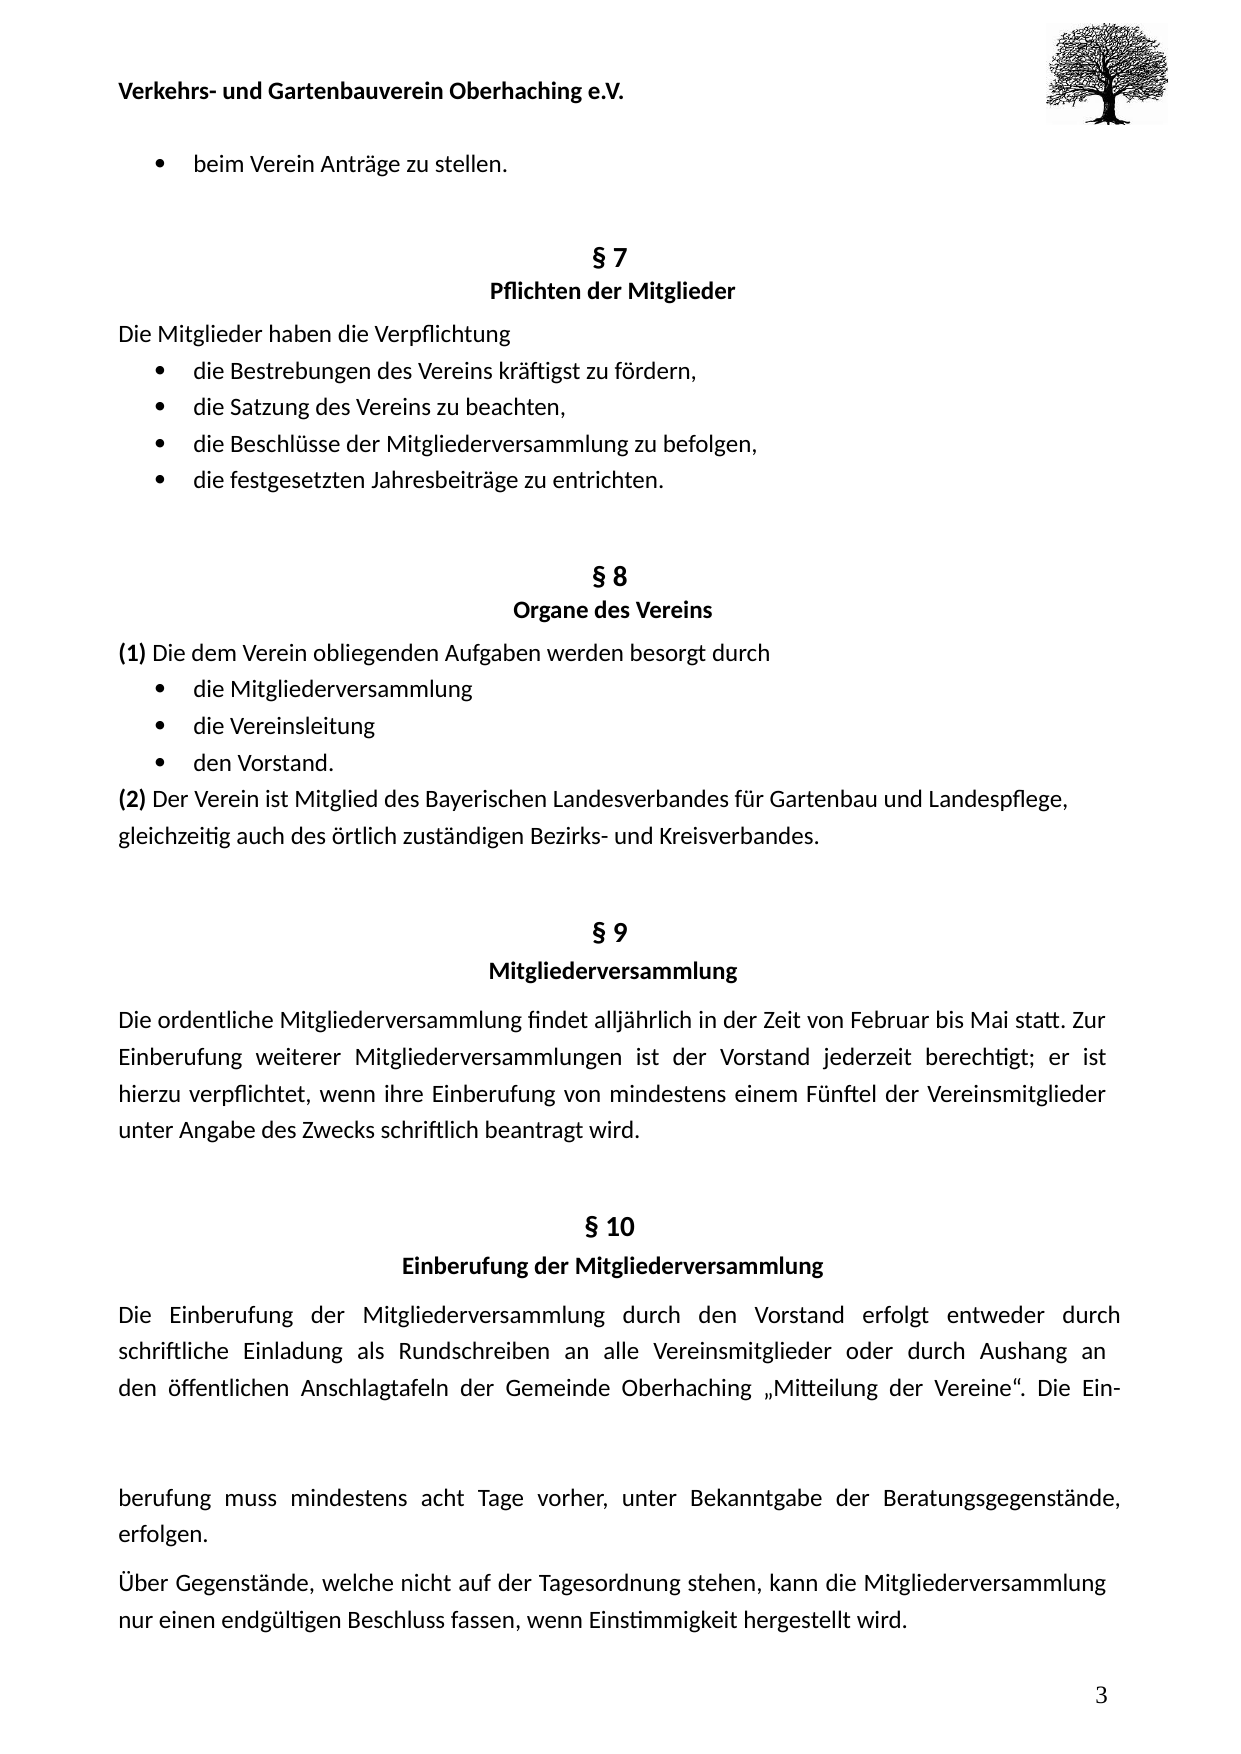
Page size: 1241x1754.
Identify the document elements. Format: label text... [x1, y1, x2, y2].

list die Satzung des Vereins zu beachten, [156, 391, 1107, 422]
text (2) Der Verein ist Mitglied des Bayerischen Landesverbandes für Gartenbau und Landespflege, gleichzeitig auch des örtlich zuständigen Bezirks- und Kreisverbandes. [118, 783, 1107, 850]
text § 9 Mitgliederversammlung [118, 914, 1107, 986]
list die Mitgliederversammlung [156, 674, 1107, 704]
list beim Verein Anträge zu stellen. [156, 148, 1107, 178]
text (1) Die dem Verein obliegenden Aufgaben werden besorgt durch [118, 637, 1107, 668]
text Die Mitglieder haben die Verpflichtung [118, 318, 1107, 349]
list den Vorstand. [156, 747, 1107, 777]
list die Beschlüsse der Mitgliederversammlung zu befolgen, [156, 428, 1107, 458]
text § 7 Pflichten der Mitglieder [118, 239, 1107, 306]
text § 8 Organe des Vereins [118, 558, 1107, 624]
text § 10 Einberufung der Mitgliederversammlung [118, 1208, 1107, 1280]
list die Vereinsleitung [156, 710, 1107, 741]
text Über Gegenstände, welche nicht auf der Tagesordnung stehen, kann die Mitgliederversammlung nur einen endgültigen Beschluss fassen, wenn Einstimmigkeit hergestellt wird. [118, 1567, 1107, 1634]
list die Bestrebungen des Vereins kräftigst zu fördern, [156, 355, 1107, 385]
text Die ordentliche Mitgliederversammlung findet alljährlich in der Zeit von Februar bis Mai statt. Zur Einberufung weiterer Mitgliederversammlungen ist der Vorstand jederzeit berechtigt; er ist hierzu verpflichtet, wenn ihre Einberufung von mindestens einem Fünftel der Vereinsmitglieder unter Angabe des Zwecks schriftlich beantragt wird. [118, 1004, 1107, 1145]
list die festgesetzten Jahresbeiträge zu entrichten. [156, 464, 1107, 495]
text Die Einberufung der Mitgliederversammlung durch den Vorstand erfolgt entweder durch schriftliche Einladung als Rundschreiben an alle Vereinsmitglieder oder durch Aushang an den öffentlichen Anschlagtafeln der Gemeinde Oberhaching „Mitteilung der Vereine“. Die Ein- berufung muss mindestens acht Tage vorher, unter Bekanntgabe der Beratungsgegenstände, erfolgen. [118, 1299, 1122, 1549]
